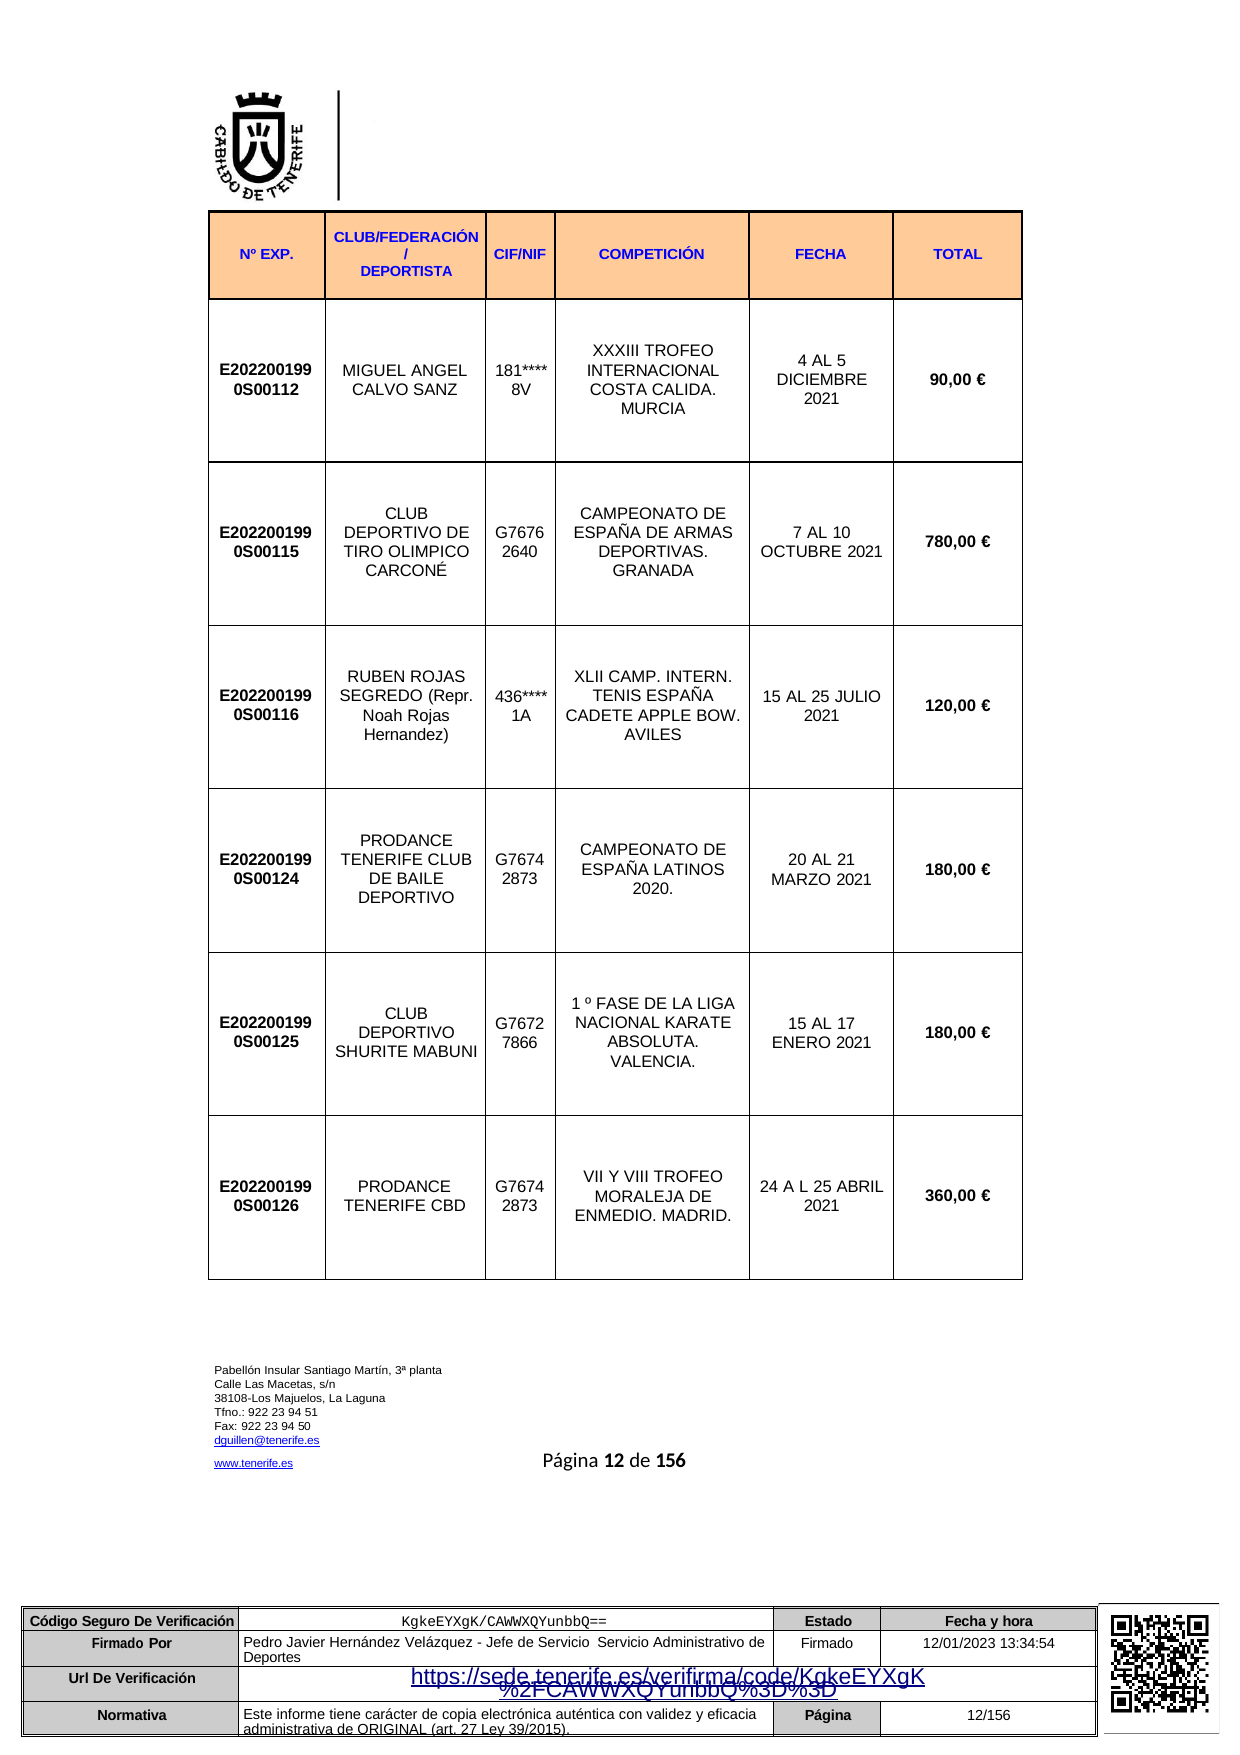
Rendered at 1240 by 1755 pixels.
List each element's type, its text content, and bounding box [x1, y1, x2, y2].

table_cell CAMPEONATO DE ESPAÑA LATINOS 2020. [556, 789, 749, 952]
table_cell 436**** 1A [486, 626, 555, 788]
text dguillen@tenerife.es [214, 1434, 1110, 1447]
table_cell XLII CAMP. INTERN. TENIS ESPAÑA CADETE APPLE BOW. AVILES [556, 626, 749, 788]
table_cell E202200199 0S00115 [209, 463, 325, 625]
table_cell E202200199 0S00126 [209, 1116, 325, 1279]
table_cell CLUB DEPORTIVO SHURITE MABUNI [326, 953, 485, 1115]
text Fax: 922 23 94 50 [214, 1419, 1110, 1433]
table_cell E202200199 0S00112 [209, 300, 325, 461]
table_cell G7674 2873 [486, 789, 555, 952]
table_cell RUBEN ROJAS SEGREDO (Repr. Noah Rojas Hernandez) [326, 626, 485, 788]
table_cell PRODANCE TENERIFE CLUB DE BAILE DEPORTIVO [326, 789, 485, 952]
table_cell E202200199 0S00116 [209, 626, 325, 788]
table_cell E202200199 0S00125 [209, 953, 325, 1115]
text 38108-Los Majuelos, La Laguna Tfno.: 922 23 94 51 [214, 1392, 413, 1419]
table_cell 20 AL 21 MARZO 2021 [750, 789, 893, 952]
table_header TOTAL [894, 213, 1021, 298]
table_cell CAMPEONATO DE ESPAÑA DE ARMAS DEPORTIVAS. GRANADA [556, 463, 749, 625]
table_header COMPETICIÓN [556, 213, 748, 298]
table_cell 1 º FASE DE LA LIGA NACIONAL KARATE ABSOLUTA. VALENCIA. [556, 953, 749, 1115]
text www.tenerife.es Página 12 de 156 [214, 1447, 1110, 1472]
table_cell 181**** 8V [486, 300, 555, 461]
table_cell XXXIII TROFEO INTERNACIONAL COSTA CALIDA. MURCIA [556, 300, 749, 461]
table_cell 15 AL 17 ENERO 2021 [750, 953, 893, 1115]
table_cell VII Y VIII TROFEO MORALEJA DE ENMEDIO. MADRID. [556, 1116, 749, 1279]
table_cell CLUB DEPORTIVO DE TIRO OLIMPICO CARCONÉ [326, 463, 485, 625]
table_header CIF/NIF [487, 213, 554, 298]
table_header FECHA [750, 213, 892, 298]
table_cell 15 AL 25 JULIO 2021 [750, 626, 893, 788]
table_cell 24 A L 25 ABRIL 2021 [750, 1116, 893, 1279]
table_cell G7676 2640 [486, 463, 555, 625]
table_cell 180,00 € [894, 789, 1022, 952]
table_cell 780,00 € [894, 463, 1022, 625]
table_header Nº EXP. [210, 213, 324, 298]
text Pabellón Insular Santiago Martín, 3ª planta Calle Las Macetas, s/n [214, 1364, 467, 1391]
table_cell 120,00 € [894, 626, 1022, 788]
table_cell 7 AL 10 OCTUBRE 2021 [750, 463, 893, 625]
table_cell G7674 2873 [486, 1116, 555, 1279]
table_cell 4 AL 5 DICIEMBRE 2021 [750, 300, 893, 461]
table_cell 90,00 € [894, 300, 1022, 461]
table_cell PRODANCE TENERIFE CBD [326, 1116, 485, 1279]
table_cell E202200199 0S00124 [209, 789, 325, 952]
table_cell MIGUEL ANGEL CALVO SANZ [326, 300, 485, 461]
table_header CLUB/FEDERACIÓN / DEPORTISTA [326, 213, 485, 298]
table_cell G7672 7866 [486, 953, 555, 1115]
table_cell 360,00 € [894, 1116, 1022, 1279]
table_cell 180,00 € [894, 953, 1022, 1115]
